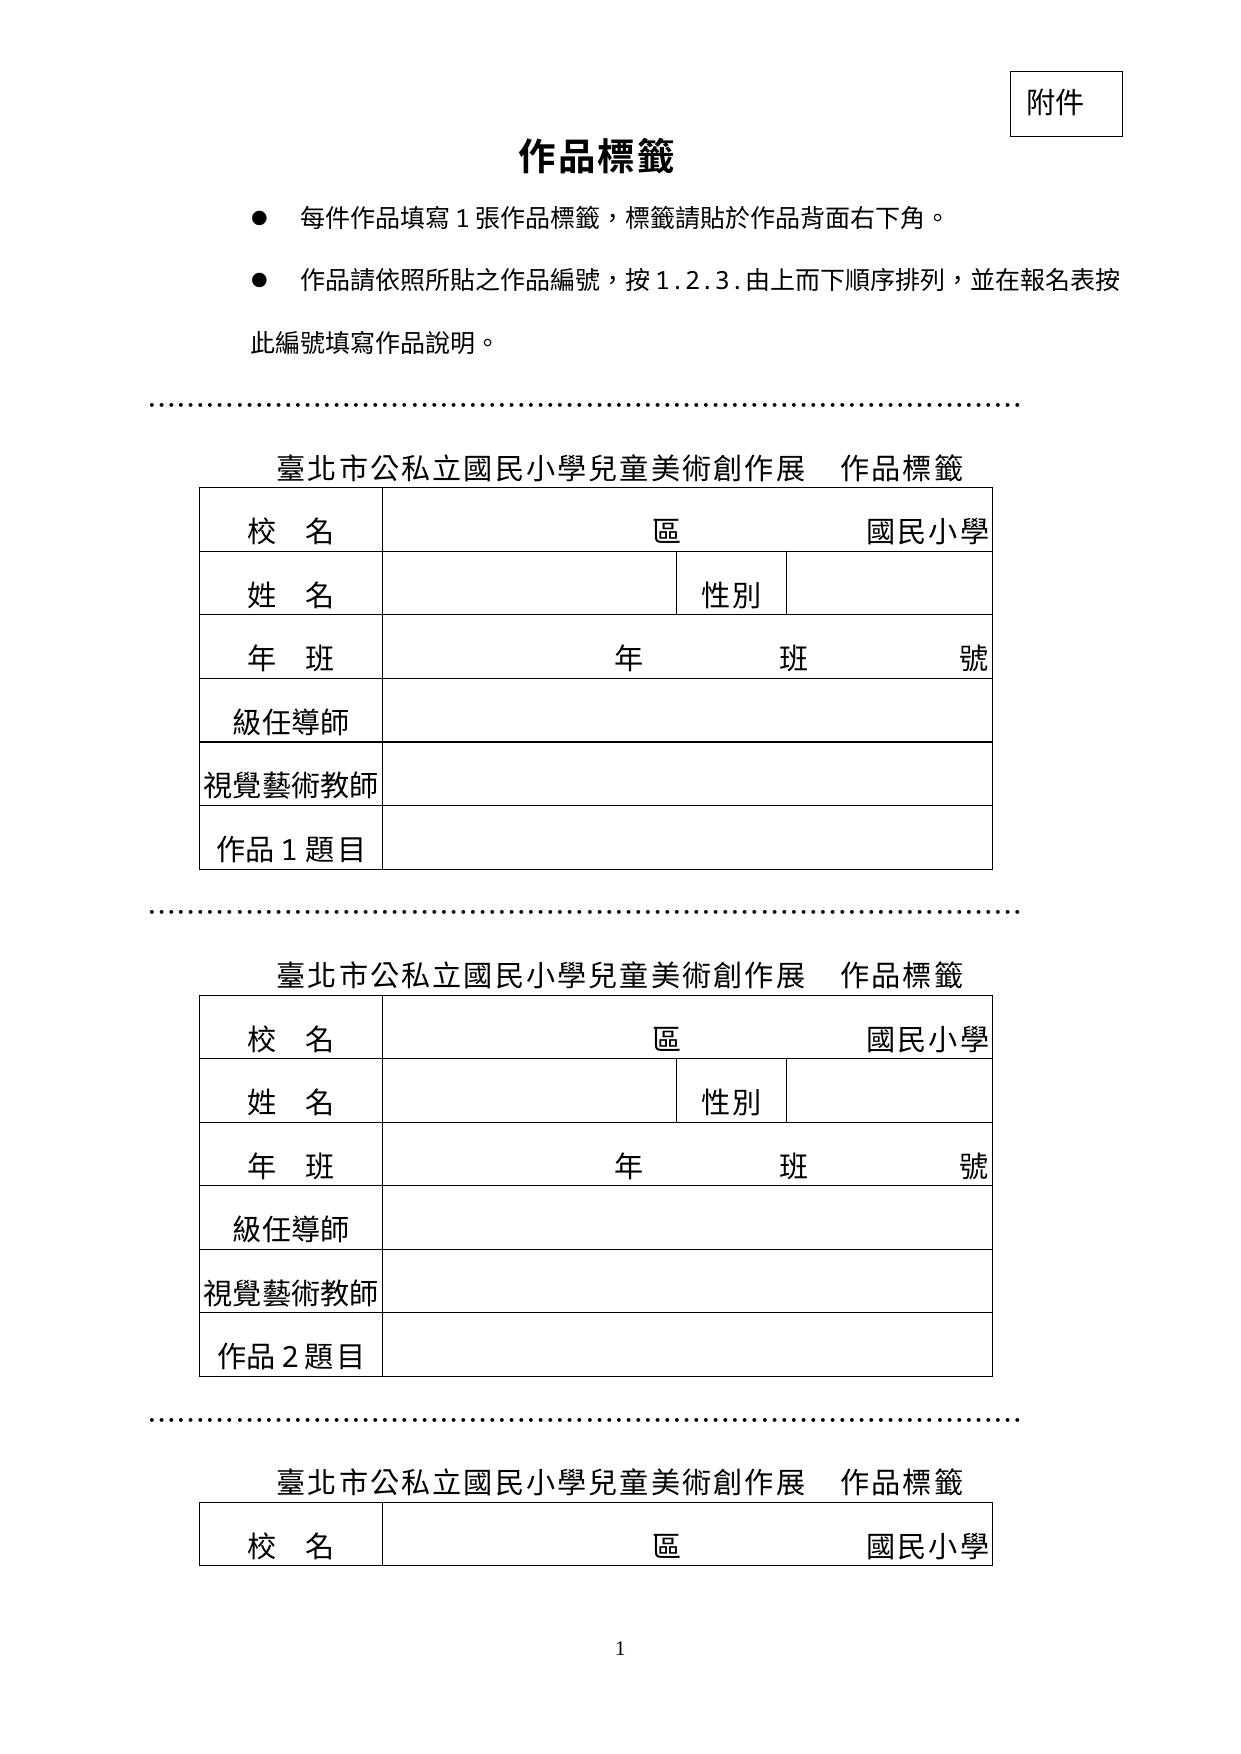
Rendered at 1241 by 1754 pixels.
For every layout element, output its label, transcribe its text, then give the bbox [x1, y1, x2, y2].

table_cell 視覺藝術教師 [200, 1250, 382, 1312]
table_cell [383, 679, 992, 741]
text ……………………………………………………………………………… [118, 869, 1122, 932]
table_header 校 名 [200, 996, 382, 1058]
text ……………………………………………………………………………… [118, 1377, 1122, 1439]
table_cell 作品1題目 [200, 806, 382, 868]
list 作品請依照所貼之作品編號，按1.2.3.由上而下順序排列，並在報名表按此編號填寫作品說明。 [250, 237, 1122, 362]
table_cell [383, 1250, 992, 1312]
table_cell 姓 名 [200, 1059, 382, 1122]
table_cell 級任導師 [200, 679, 382, 741]
table_cell 作品2題目 [200, 1313, 382, 1376]
table_cell [787, 552, 992, 614]
table_header 校 名 [200, 1503, 382, 1565]
table_cell [383, 806, 992, 868]
text 作品標籤 [118, 112, 1075, 175]
table_cell [787, 1059, 992, 1122]
table_cell 年 班 號 [383, 1123, 992, 1185]
text 臺北市公私立國民小學兒童美術創作展 作品標籤 [118, 425, 1122, 487]
table_cell 姓 名 [200, 552, 382, 614]
table_header 區 國民小學 [383, 1503, 992, 1565]
text 作品標籤 [1011, 72, 1122, 136]
table_cell 年 班 號 [383, 615, 992, 678]
table_cell 年 班 [200, 1123, 382, 1185]
table_header 區 國民小學 [383, 488, 992, 551]
text 附件3 [1026, 80, 1107, 129]
table_cell [383, 552, 676, 614]
table_cell [383, 1313, 992, 1376]
table_cell 級任導師 [200, 1186, 382, 1249]
table_cell 視覺藝術教師 [200, 743, 382, 805]
table_cell 性別 [677, 552, 786, 614]
table_header 區 國民小學 [383, 996, 992, 1058]
table_header 校 名 [200, 488, 382, 551]
table_cell 性別 [677, 1059, 786, 1122]
table_cell [383, 1186, 992, 1249]
list 每件作品填寫1張作品標籤，標籤請貼於作品背面右下角。 [250, 175, 1122, 237]
table_cell 年 班 [200, 615, 382, 678]
table_cell [383, 743, 992, 805]
text 臺北市公私立國民小學兒童美術創作展 作品標籤 [118, 932, 1122, 994]
text 臺北市公私立國民小學兒童美術創作展 作品標籤 [118, 1439, 1122, 1502]
text ……………………………………………………………………………… [118, 362, 1122, 425]
table_cell [383, 1059, 676, 1122]
